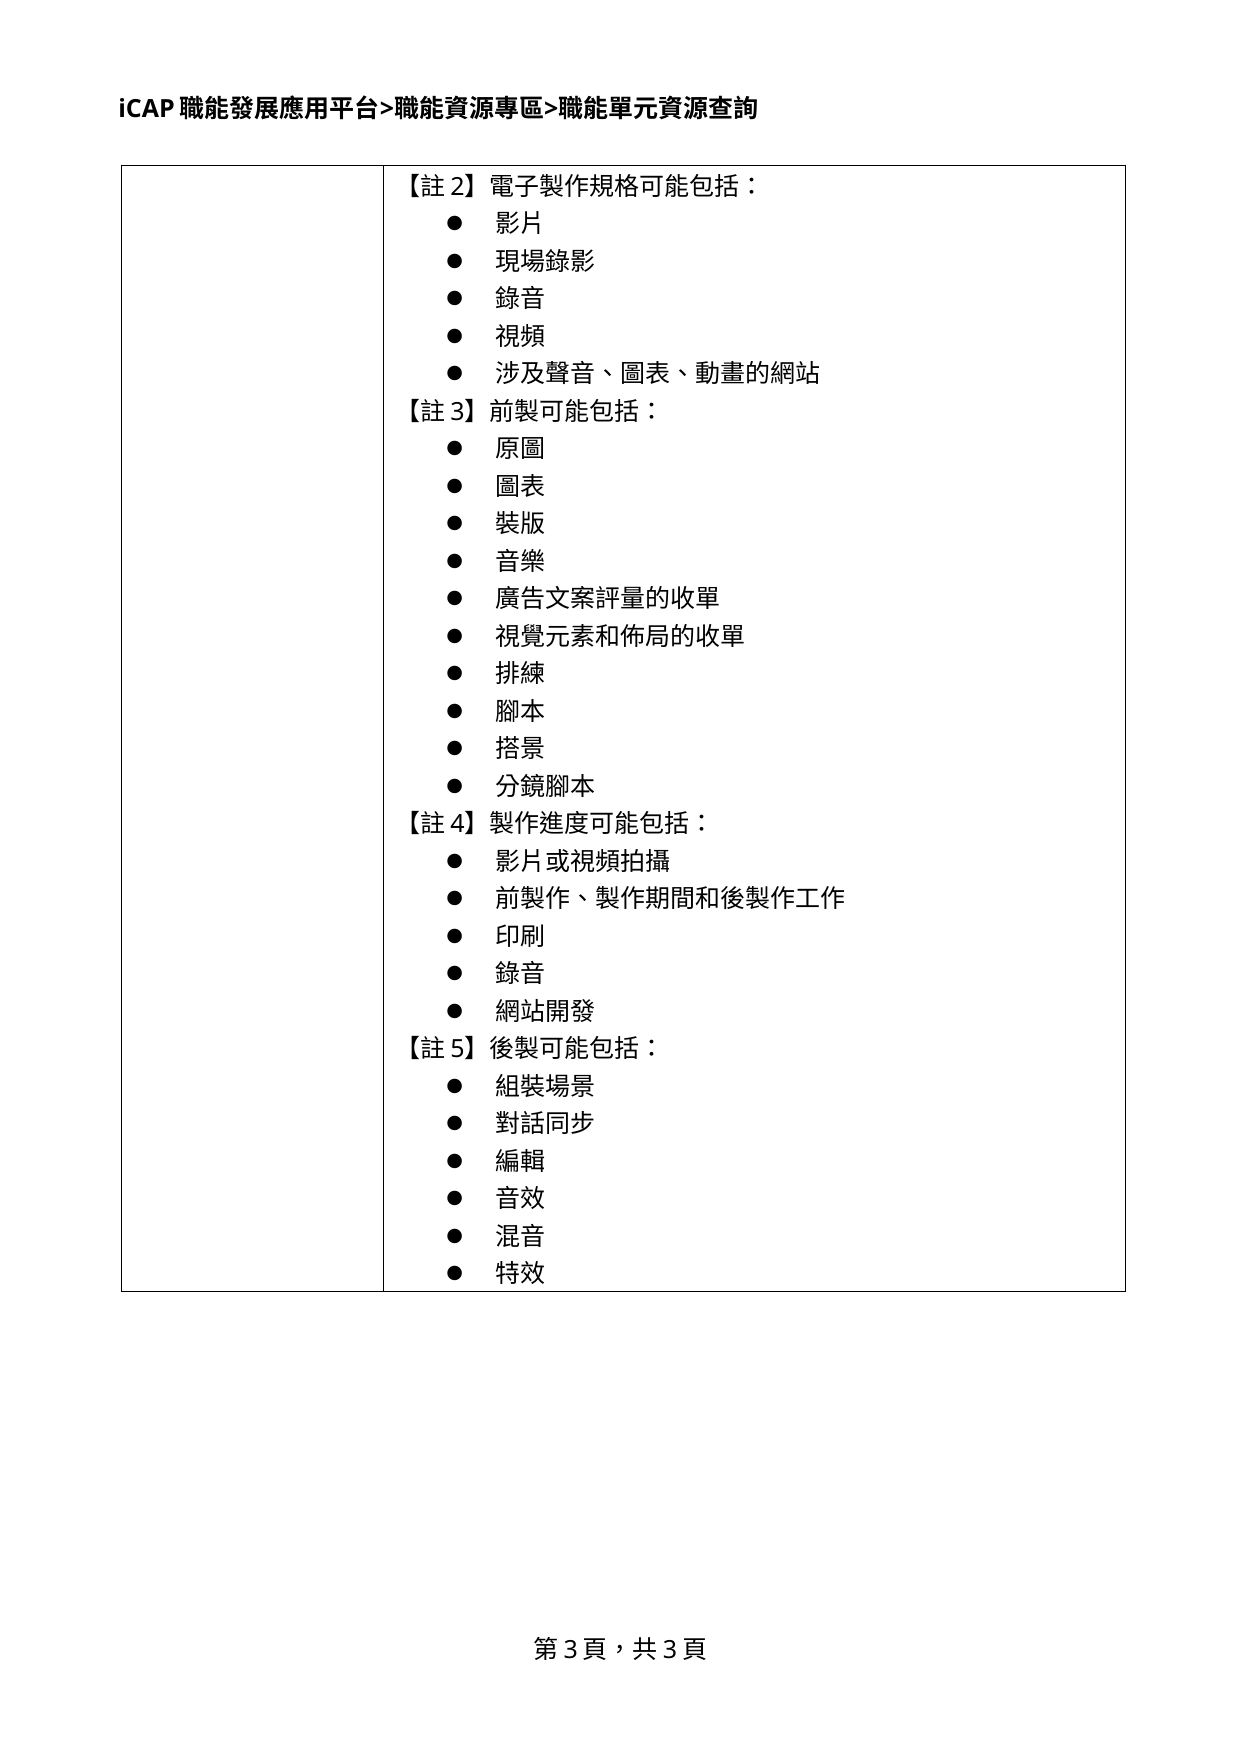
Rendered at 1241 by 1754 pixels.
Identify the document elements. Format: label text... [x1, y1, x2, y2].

table_cell 【註1】印刷製作可能包括： 電腦軟件程式 桌上排版 柔版印刷術 噴墨印刷 活版印刷 平版印刷術 印刷前製作流程 捲筒紙凹版印刷術 絲網印刷 【註2】電子製作規格可能包括： 影片 現場錄影 錄音 視頻 涉及聲音、圖表、動畫的網站 【註3】前製可能包括： 原圖 圖表 裝版 音樂 廣告文案評量的收單 視覺元素和佈局的收單 排練 腳本 搭景 分鏡腳本 【註4】製作進度可能包括： 影片或視頻拍攝 前製作、製作期間和後製作工作 印刷 錄音 網站開發 【註5】後製可能包括： 組裝場景 對話同步 編輯 音效 混音 特效 [384, 166, 1125, 1291]
table_cell [122, 166, 383, 1291]
